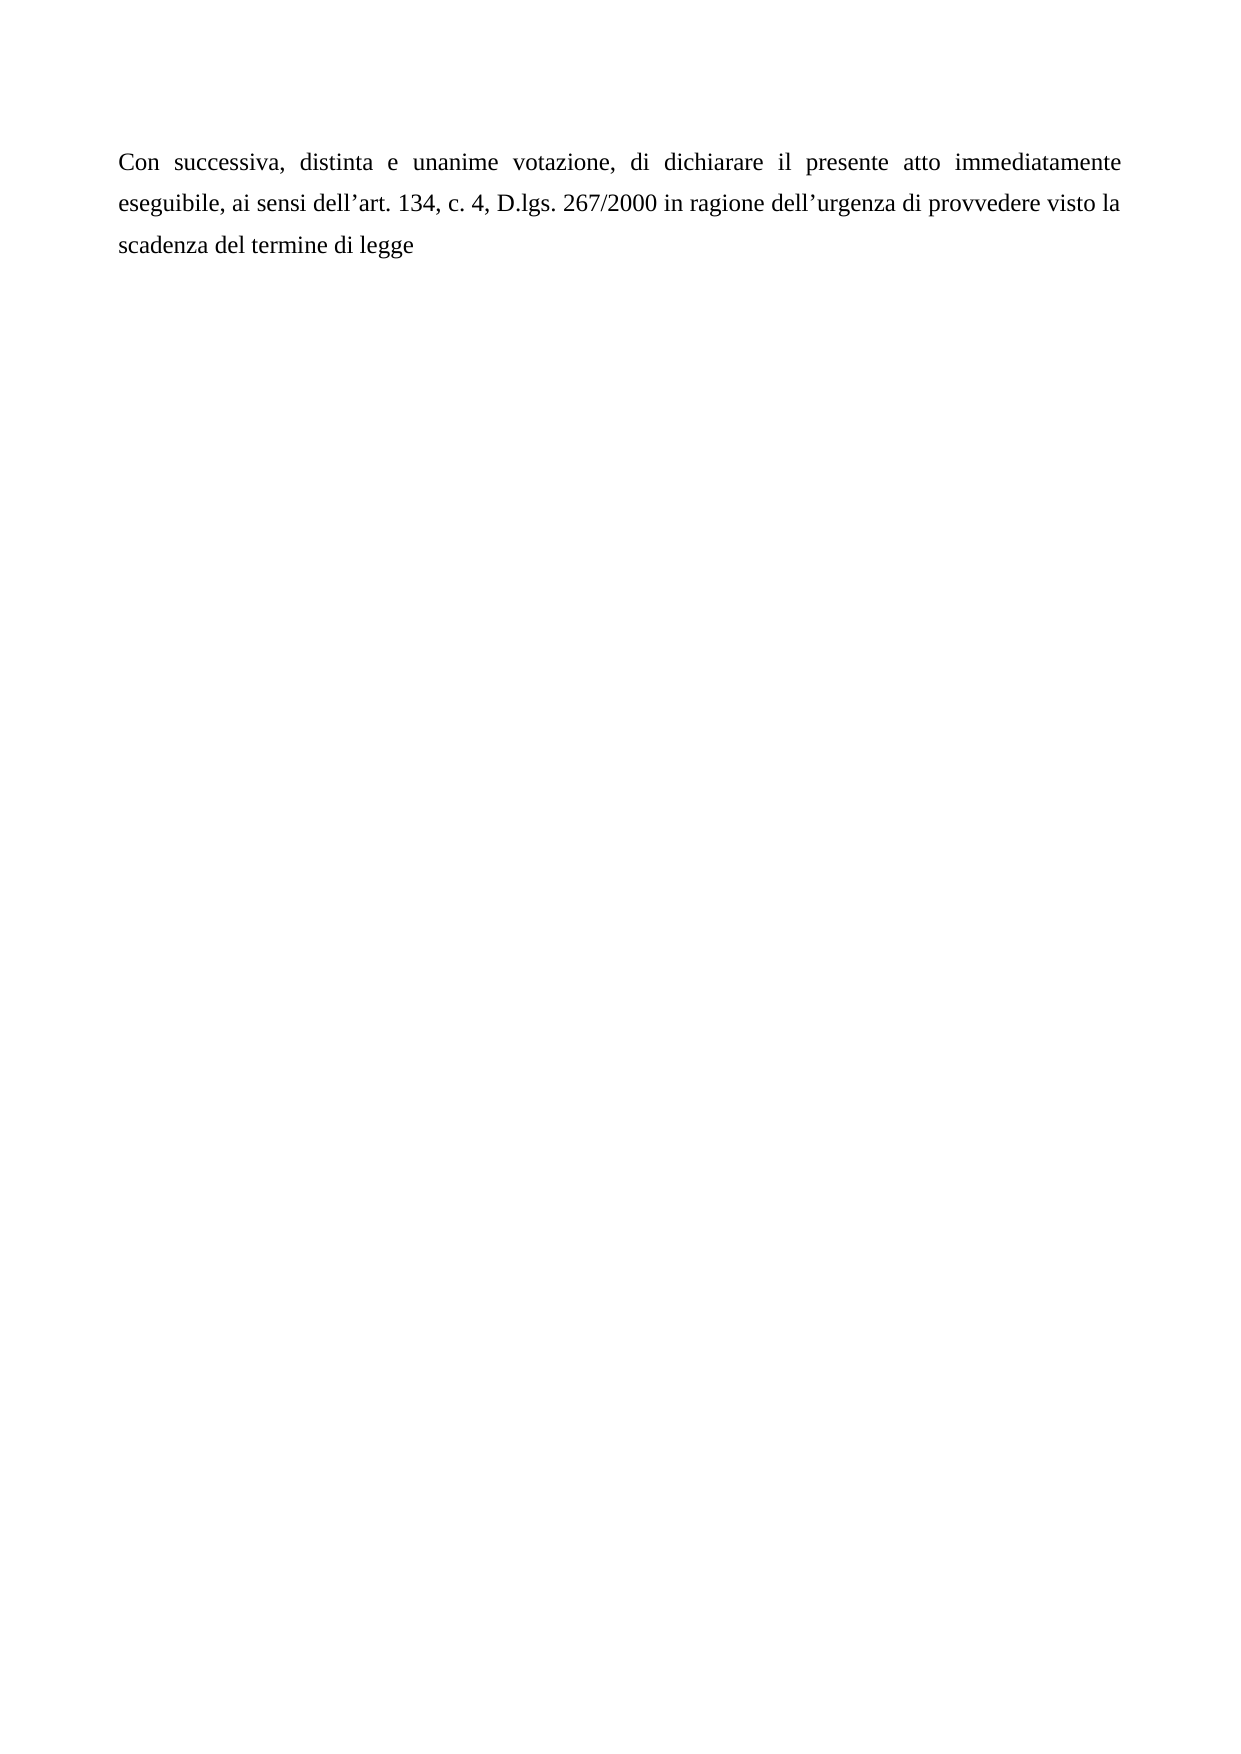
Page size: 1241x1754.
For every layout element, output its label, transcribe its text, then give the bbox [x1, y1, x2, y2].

text Con successiva, distinta e unanime votazione, di dichiarare il presente atto immediatamente eseguibile, ai sensi dell’art. 134, c. 4, D.lgs. 267/2000 in ragione dell’urgenza di provvedere visto la scadenza del termine di legge [118, 148, 1122, 258]
